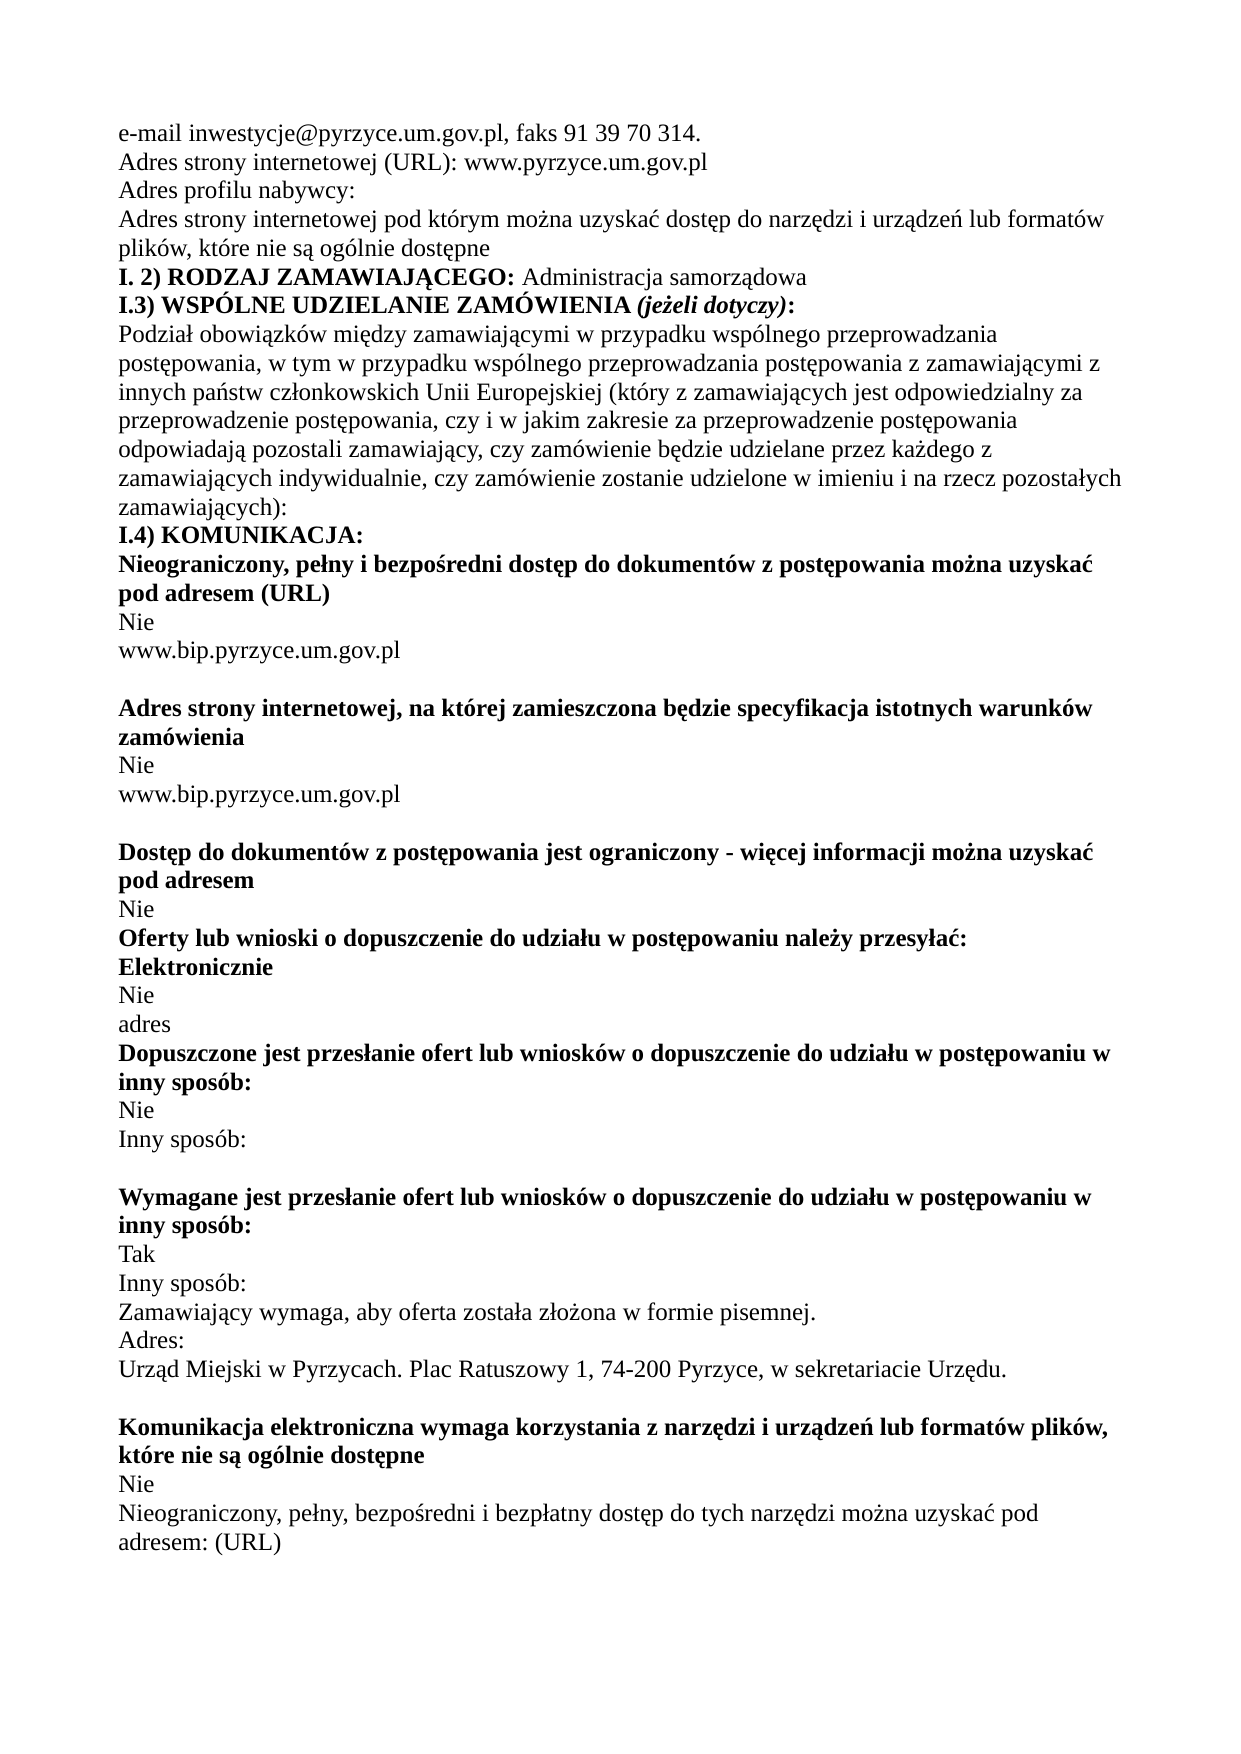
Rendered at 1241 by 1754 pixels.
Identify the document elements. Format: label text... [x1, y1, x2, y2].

text Nie www.bip.pyrzyce.um.gov.pl [118, 751, 1122, 808]
text I.4) KOMUNIKACJA: Nieograniczony, pełny i bezpośredni dostęp do dokumentów z postępowania można uzyskać pod adresem (URL) [118, 521, 1122, 607]
text Nie adres [118, 981, 1122, 1038]
text Nie Nieograniczony, pełny, bezpośredni i bezpłatny dostęp do tych narzędzi można uzyskać pod adresem: (URL) [118, 1469, 1122, 1556]
text Komunikacja elektroniczna wymaga korzystania z narzędzi i urządzeń lub formatów plików, które nie są ogólnie dostępne [118, 1383, 1122, 1469]
text e-mail inwestycje@pyrzyce.um.gov.pl, faks 91 39 70 314. Adres strony internetowej (URL): www.pyrzyce.um.gov.pl Adres profilu nabywcy: Adres strony internetowej pod którym można uzyskać dostęp do narzędzi i urządzeń lub formatów plików, które nie są ogólnie dostępne [118, 118, 1122, 262]
text Adres strony internetowej, na której zamieszczona będzie specyfikacja istotnych warunków zamówienia [118, 664, 1122, 751]
text Podział obowiązków między zamawiającymi w przypadku wspólnego przeprowadzania postępowania, w tym w przypadku wspólnego przeprowadzania postępowania z zamawiającymi z innych państw członkowskich Unii Europejskiej (który z zamawiających jest odpowiedzialny za przeprowadzenie postępowania, czy i w jakim zakresie za przeprowadzenie postępowania odpowiadają pozostali zamawiający, czy zamówienie będzie udzielane przez każdego z zamawiających indywidualnie, czy zamówienie zostanie udzielone w imieniu i na rzecz pozostałych zamawiających): [118, 319, 1122, 521]
text Dopuszczone jest przesłanie ofert lub wniosków o dopuszczenie do udziału w postępowaniu w inny sposób: Nie Inny sposób: Wymagane jest przesłanie ofert lub wniosków o dopuszczenie do udziału w postępowaniu w inny sposób: Tak Inny sposób: Zamawiający wymaga, aby oferta została złożona w formie pisemnej. Adres: Urząd Miejski w Pyrzycach. Plac Ratuszowy 1, 74-200 Pyrzyce, w sekretariacie Urzędu. [118, 1038, 1122, 1383]
text I.3) WSPÓLNE UDZIELANIE ZAMÓWIENIA (jeżeli dotyczy): [118, 291, 1122, 319]
text Dostęp do dokumentów z postępowania jest ograniczony - więcej informacji można uzyskać pod adresem [118, 808, 1122, 894]
text Nie www.bip.pyrzyce.um.gov.pl [118, 607, 1122, 664]
text I. 2) RODZAJ ZAMAWIAJĄCEGO: Administracja samorządowa [118, 262, 1122, 291]
text Nie Oferty lub wnioski o dopuszczenie do udziału w postępowaniu należy przesyłać: Elektronicznie [118, 894, 1122, 981]
